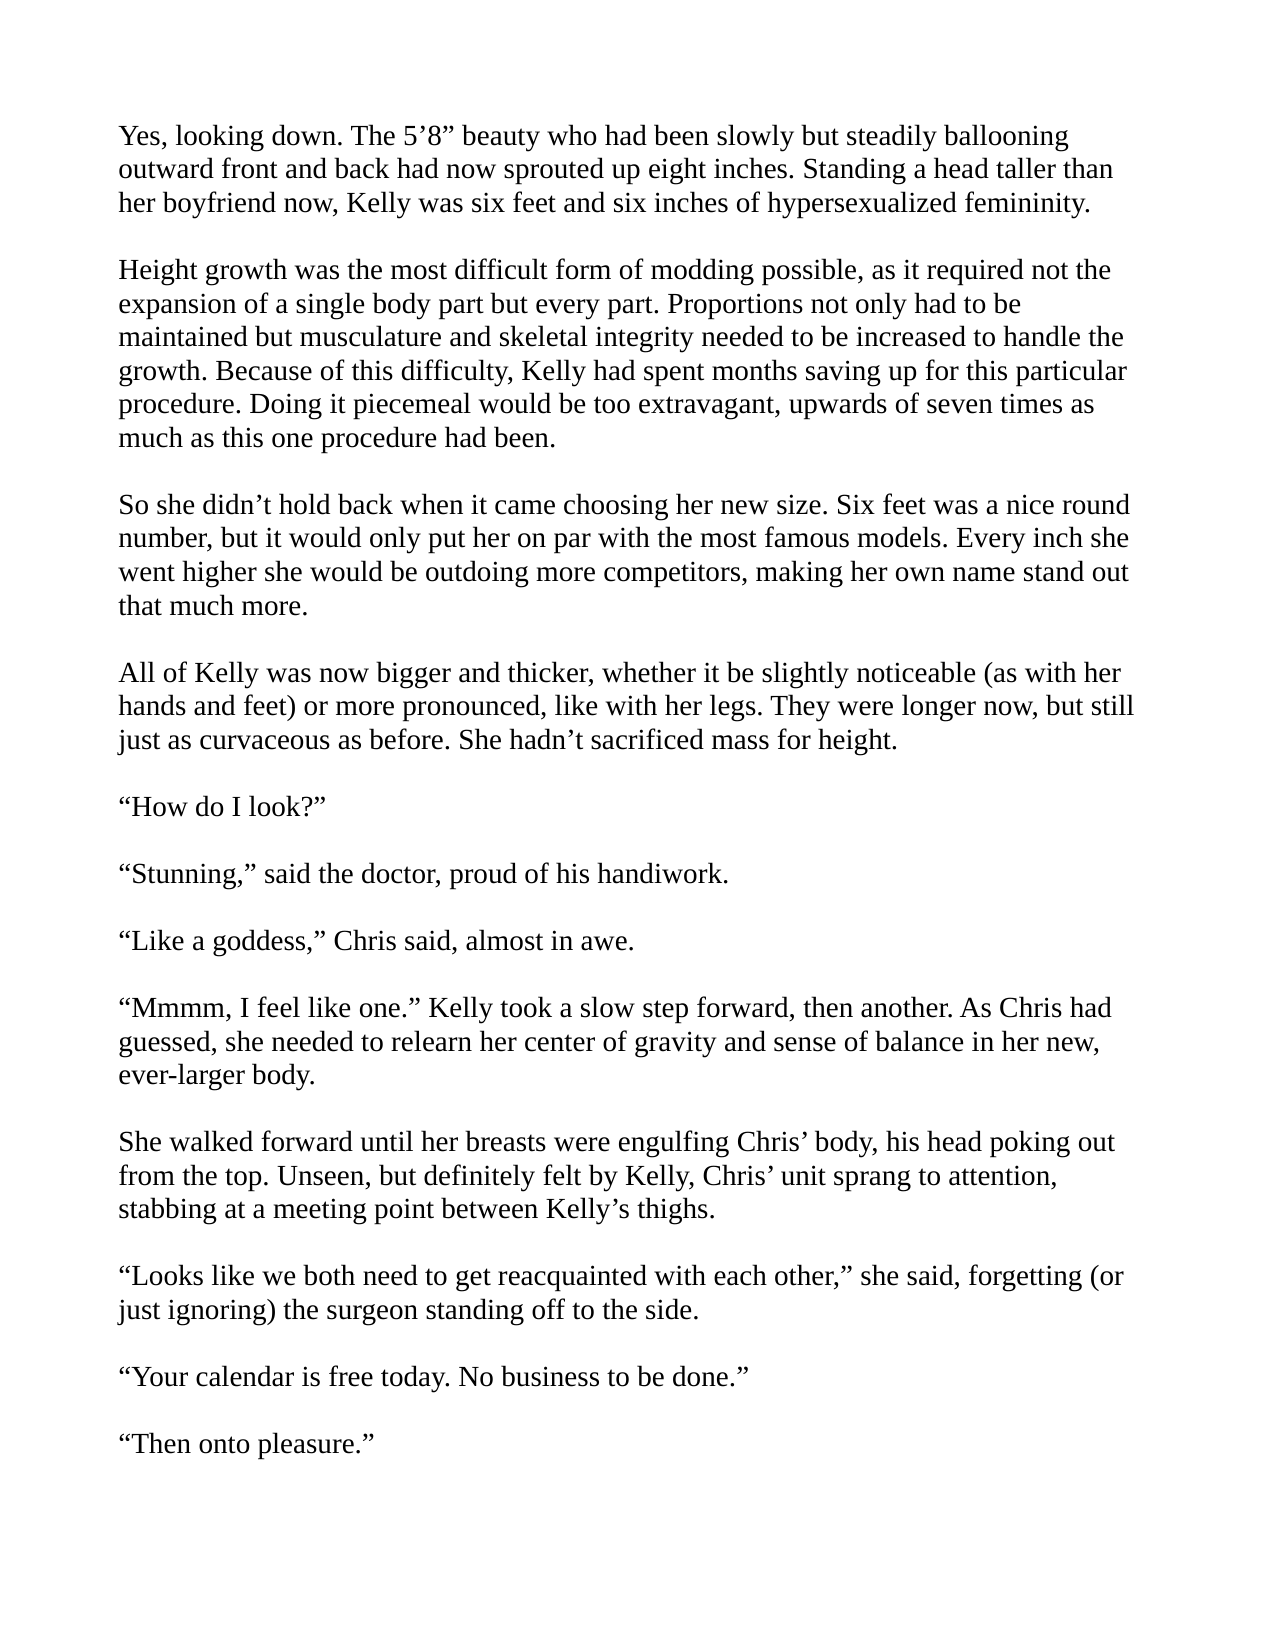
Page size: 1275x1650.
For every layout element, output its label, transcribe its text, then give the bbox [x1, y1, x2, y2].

text So she didn’t hold back when it came choosing her new size. Six feet was a nice round number, but it would only put her on par with the most famous models. Every inch she went higher she would be outdoing more competitors, making her own name stand out that much more. [118, 487, 1157, 621]
text “Then onto pleasure.” [118, 1426, 1157, 1460]
text Yes, looking down. The 5’8” beauty who had been slowly but steadily ballooning outward front and back had now sprouted up eight inches. Standing a head taller than her boyfriend now, Kelly was six feet and six inches of hypersexualized femininity. [118, 118, 1157, 219]
text “Mmmm, I feel like one.” Kelly took a slow step forward, then another. As Chris had guessed, she needed to relearn her center of gravity and sense of balance in her new, ever-larger body. [118, 990, 1157, 1091]
text “Stunning,” said the doctor, proud of his handiwork. [118, 856, 1157, 889]
text All of Kelly was now bigger and thicker, whether it be slightly noticeable (as with her hands and feet) or more pronounced, like with her legs. They were longer now, but still just as curvaceous as before. She hadn’t sacrificed mass for height. [118, 655, 1157, 755]
text “Looks like we both need to get reacquainted with each other,” she said, forgetting (or just ignoring) the surgeon standing off to the side. [118, 1258, 1157, 1326]
text “Like a goddess,” Chris said, almost in awe. [118, 923, 1157, 957]
text She walked forward until her breasts were engulfing Chris’ body, his head poking out from the top. Unseen, but definitely felt by Kelly, Chris’ unit sprang to attention, stabbing at a meeting point between Kelly’s thighs. [118, 1124, 1157, 1225]
text “How do I look?” [118, 789, 1157, 822]
text Height growth was the most difficult form of modding possible, as it required not the expansion of a single body part but every part. Proportions not only had to be maintained but musculature and skeletal integrity needed to be increased to handle the growth. Because of this difficulty, Kelly had spent months saving up for this particular procedure. Doing it piecemeal would be too extravagant, upwards of seven times as much as this one procedure had been. [118, 252, 1157, 453]
text “Your calendar is free today. No business to be done.” [118, 1359, 1157, 1393]
